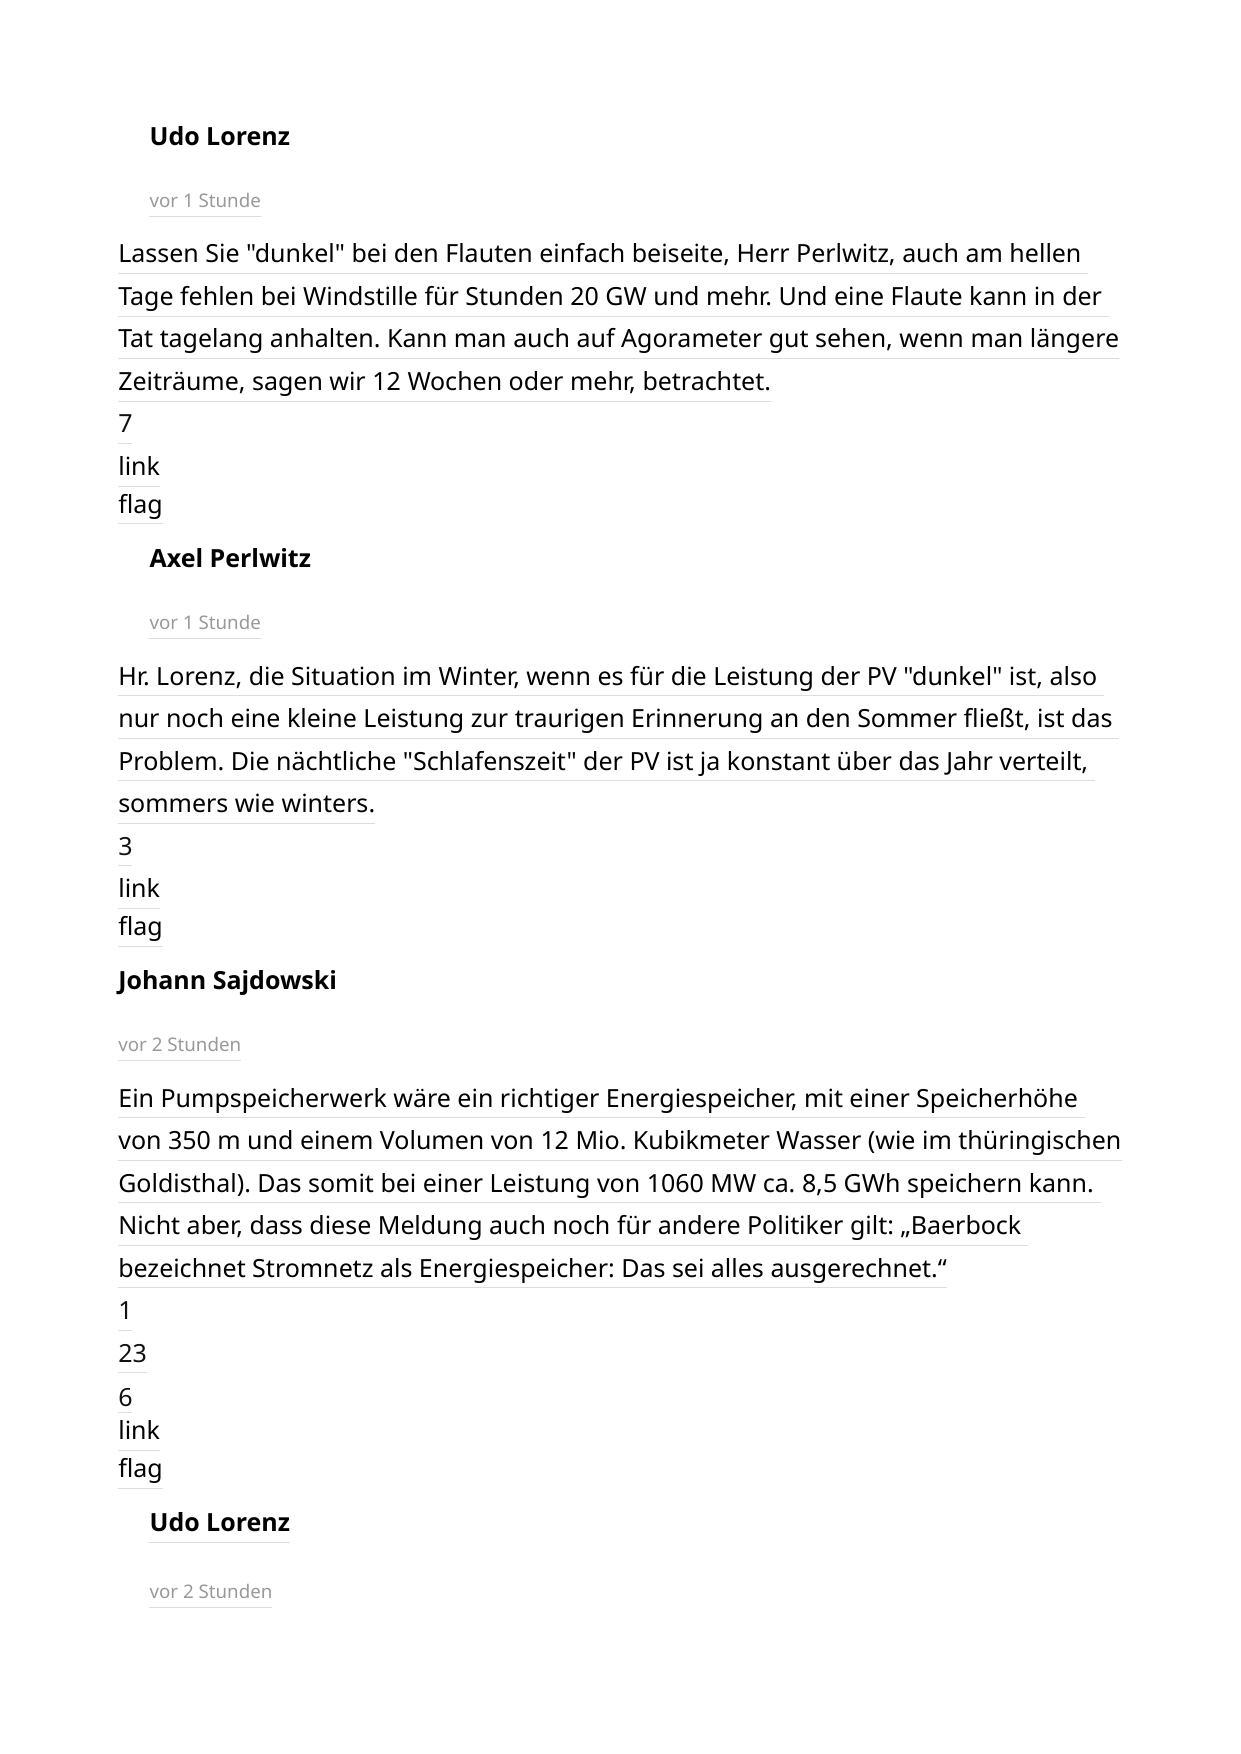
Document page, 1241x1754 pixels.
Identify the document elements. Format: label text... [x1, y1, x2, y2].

text link [118, 448, 1122, 487]
text flag [118, 487, 1122, 524]
text Udo Lorenz [149, 1505, 1122, 1543]
text vor 2 Stunden [118, 1032, 1117, 1061]
text Lassen Sie "dunkel" bei den Flauten einfach beiseite, Herr Perlwitz, auch am hellen Tage fehlen bei Windstille für Stunden 20 GW und mehr. Und eine Flaute kann in der Tat tagelang anhalten. Kann man auch auf Agorameter gut sehen, wenn man längere Zeiträume, sagen wir 12 Wochen oder mehr, betrachtet. [118, 236, 1122, 402]
text vor 1 Stunde [149, 609, 1117, 639]
text 1 [118, 1293, 1122, 1331]
text vor 1 Stunde [149, 187, 1117, 217]
text Hr. Lorenz, die Situation im Winter, wenn es für die Leistung der PV "dunkel" ist, also nur noch eine kleine Leistung zur traurigen Erinnerung an den Sommer fließt, ist das Problem. Die nächtliche "Schlafenszeit" der PV ist ja konstant über das Jahr verteilt, sommers wie winters. [118, 658, 1122, 824]
text link [118, 871, 1122, 909]
text 3 [118, 828, 1122, 866]
text Johann Sajdowski [118, 962, 1122, 996]
text flag [118, 909, 1122, 947]
text Axel Perlwitz [149, 540, 1122, 574]
text vor 2 Stunden [149, 1578, 1117, 1608]
text 7 [118, 406, 1122, 444]
text 23 [118, 1335, 1122, 1373]
text Ein Pumpspeicherwerk wäre ein richtiger Energiespeicher, mit einer Speicherhöhe von 350 m und einem Volumen von 12 Mio. Kubikmeter Wasser (wie im thüringischen [118, 1080, 1122, 1160]
text flag [118, 1451, 1122, 1489]
text 6 [118, 1378, 1122, 1413]
text Udo Lorenz [149, 118, 1122, 152]
text link [118, 1413, 1122, 1451]
text Goldisthal). Das somit bei einer Leistung von 1060 MW ca. 8,5 GWh speichern kann. Nicht aber, dass diese Meldung auch noch für andere Politiker gilt: „Baerbock bezeichnet Stromnetz als Energiespeicher: Das sei alles ausgerechnet.“ [118, 1161, 1122, 1288]
